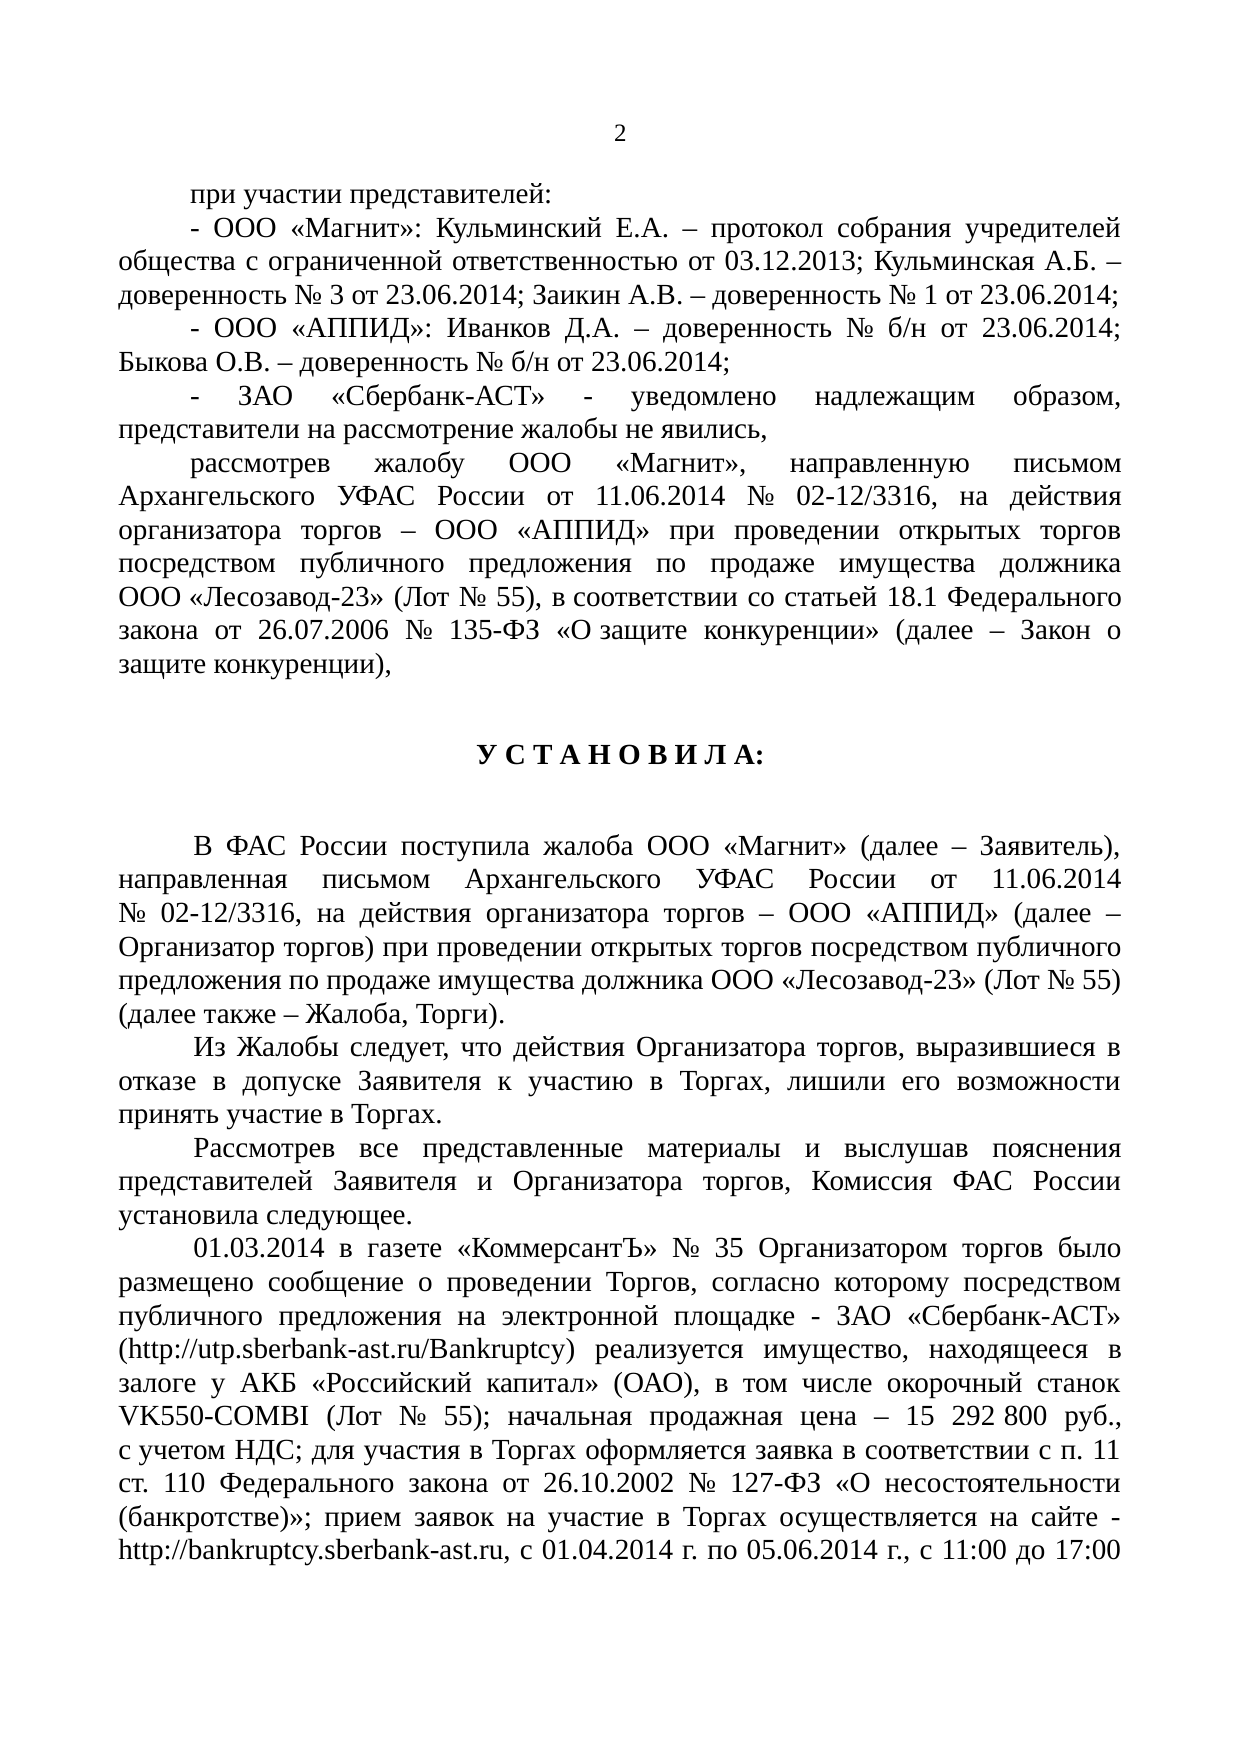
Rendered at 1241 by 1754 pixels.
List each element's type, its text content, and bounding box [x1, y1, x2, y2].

text У С Т А Н О В И Л А: [118, 737, 1122, 771]
text Рассмотрев все представленные материалы и выслушав пояснения представителей Заявителя и Организатора торгов, Комиссия ФАС России установила следующее. [118, 1130, 1122, 1231]
text Из Жалобы следует, что действия Организатора торгов, выразившиеся в отказе в допуске Заявителя к участию в Торгах, лишили его возможности принять участие в Торгах. [118, 1029, 1122, 1130]
text рассмотрев жалобу ООО «Магнит», направленную письмом Архангельского УФАС России от 11.06.2014 № 02-12/3316, на действия организатора торгов – ООО «АППИД» при проведении открытых торгов посредством публичного предложения по продаже имущества должника ООО «Лесозавод-23» (Лот № 55), в соответствии со статьей 18.1 Федерального закона от 26.07.2006 № 135-ФЗ «О защите конкуренции» (далее – Закон о защите конкуренции), [118, 445, 1122, 679]
text 01.03.2014 в газете «КоммерсантЪ» № 35 Организатором торгов было размещено сообщение о проведении Торгов, согласно которому посредством публичного предложения на электронной площадке - ЗАО «Сбербанк-АСТ» (http://utp.sberbank-ast.ru/Bankruptcy) реализуется имущество, находящееся в залоге у АКБ «Российский капитал» (ОАО), в том числе окорочный станок VK550-COMBI (Лот № 55); начальная продажная цена – 15 292 800 руб., с учетом НДС; для участия в Торгах оформляется заявка в соответствии с п. 11 ст. 110 Федерального закона от 26.10.2002 № 127-ФЗ «О несостоятельности (банкротстве)»; прием заявок на участие в Торгах осуществляется на сайте - http://bankruptcy.sberbank-ast.ru, с 01.04.2014 г. по 05.06.2014 г., с 11:00 до 17:00 [118, 1231, 1122, 1566]
text при участии представителей: [118, 176, 1122, 210]
text - ЗАО «Сбербанк-АСТ» - уведомлено надлежащим образом, представители на рассмотрение жалобы не явились, [118, 378, 1122, 445]
text В ФАС России поступила жалоба ООО «Магнит» (далее – Заявитель), направленная письмом Архангельского УФАС России от 11.06.2014 № 02-12/3316, на действия организатора торгов – ООО «АППИД» (далее – Организатор торгов) при проведении открытых торгов посредством публичного предложения по продаже имущества должника ООО «Лесозавод-23» (Лот № 55) (далее также – Жалоба, Торги). [118, 828, 1122, 1029]
text - ООО «АППИД»: Иванков Д.А. – доверенность № б/н от 23.06.2014; Быкова О.В. – доверенность № б/н от 23.06.2014; [118, 311, 1122, 378]
text - ООО «Магнит»: Кульминский Е.А. – протокол собрания учредителей общества с ограниченной ответственностью от 03.12.2013; Кульминская А.Б. – доверенность № 3 от 23.06.2014; Заикин А.В. – доверенность № 1 от 23.06.2014; [118, 210, 1122, 311]
